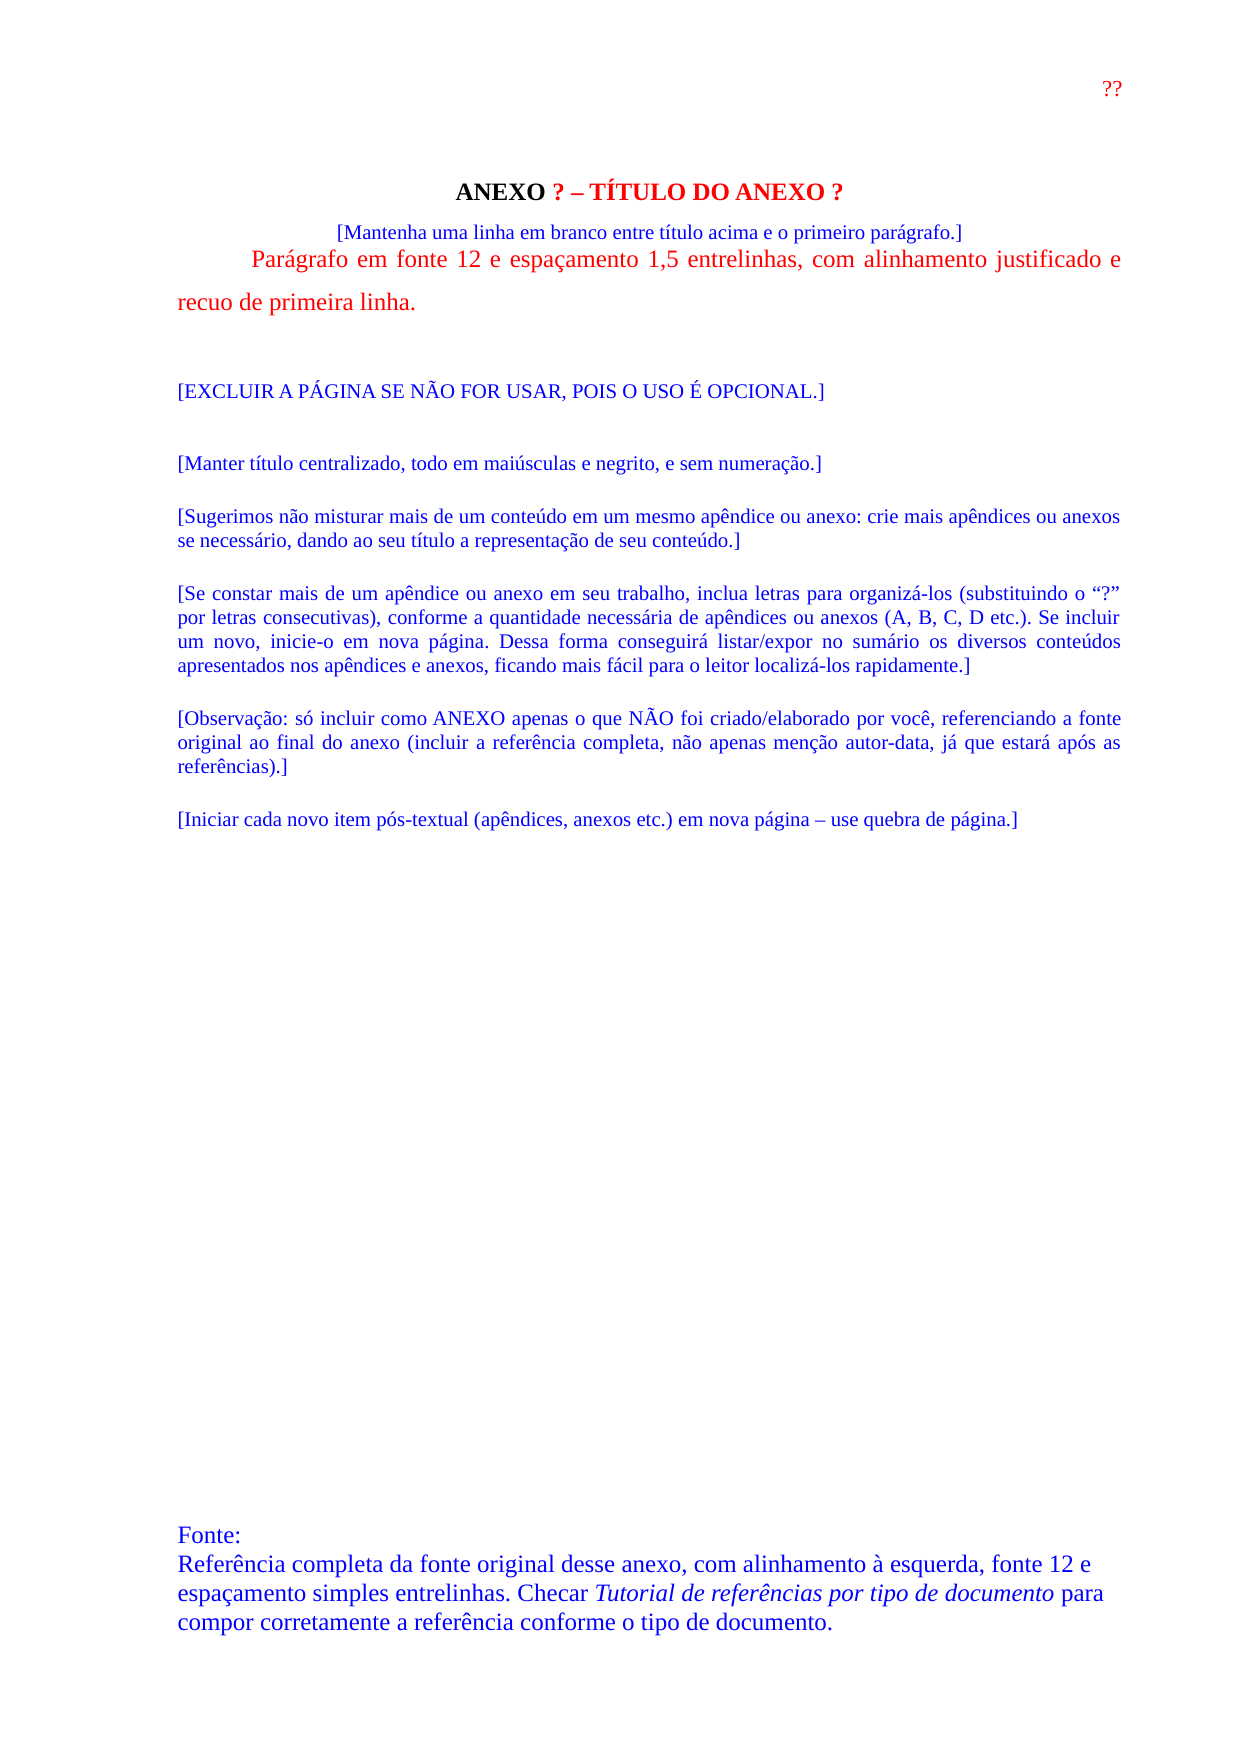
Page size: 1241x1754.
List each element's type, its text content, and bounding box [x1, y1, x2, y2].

text [Manter título centralizado, todo em maiúsculas e negrito, e sem numeração.] [177, 451, 1122, 475]
text [Se constar mais de um apêndice ou anexo em seu trabalho, inclua letras para organizá-los (substituindo o “?” por letras consecutivas), conforme a quantidade necessária de apêndices ou anexos (A, B, C, D etc.). Se incluir um novo, inicie-o em nova página. Dessa forma conseguirá listar/expor no sumário os diversos conteúdos apresentados nos apêndices e anexos, ficando mais fácil para o leitor localizá-los rapidamente.] [177, 581, 1122, 677]
text [Mantenha uma linha em branco entre título acima e o primeiro parágrafo.] [177, 220, 1122, 244]
text [Sugerimos não misturar mais de um conteúdo em um mesmo apêndice ou anexo: crie mais apêndices ou anexos se necessário, dando ao seu título a representação de seu conteúdo.] [177, 504, 1122, 552]
text Fonte: [177, 1521, 1122, 1549]
text Referência completa da fonte original desse anexo, com alinhamento à esquerda, fonte 12 e espaçamento simples entrelinhas. Checar Tutorial de referências por tipo de documento para compor corretamente a referência conforme o tipo de documento. [177, 1549, 1122, 1636]
text [Observação: só incluir como ANEXO apenas o que NÃO foi criado/elaborado por você, referenciando a fonte original ao final do anexo (incluir a referência completa, não apenas menção autor-data, já que estará após as referências).] [177, 706, 1122, 778]
text ANEXO ? – TÍTULO DO ANEXO ? [177, 177, 1122, 206]
text Parágrafo em fonte 12 e espaçamento 1,5 entrelinhas, com alinhamento justificado e recuo de primeira linha. [177, 244, 1122, 316]
text [EXCLUIR A PÁGINA SE NÃO FOR USAR, POIS O USO É OPCIONAL.] [177, 379, 1122, 403]
text [Iniciar cada novo item pós-textual (apêndices, anexos etc.) em nova página – use quebra de página.] [177, 807, 1122, 831]
